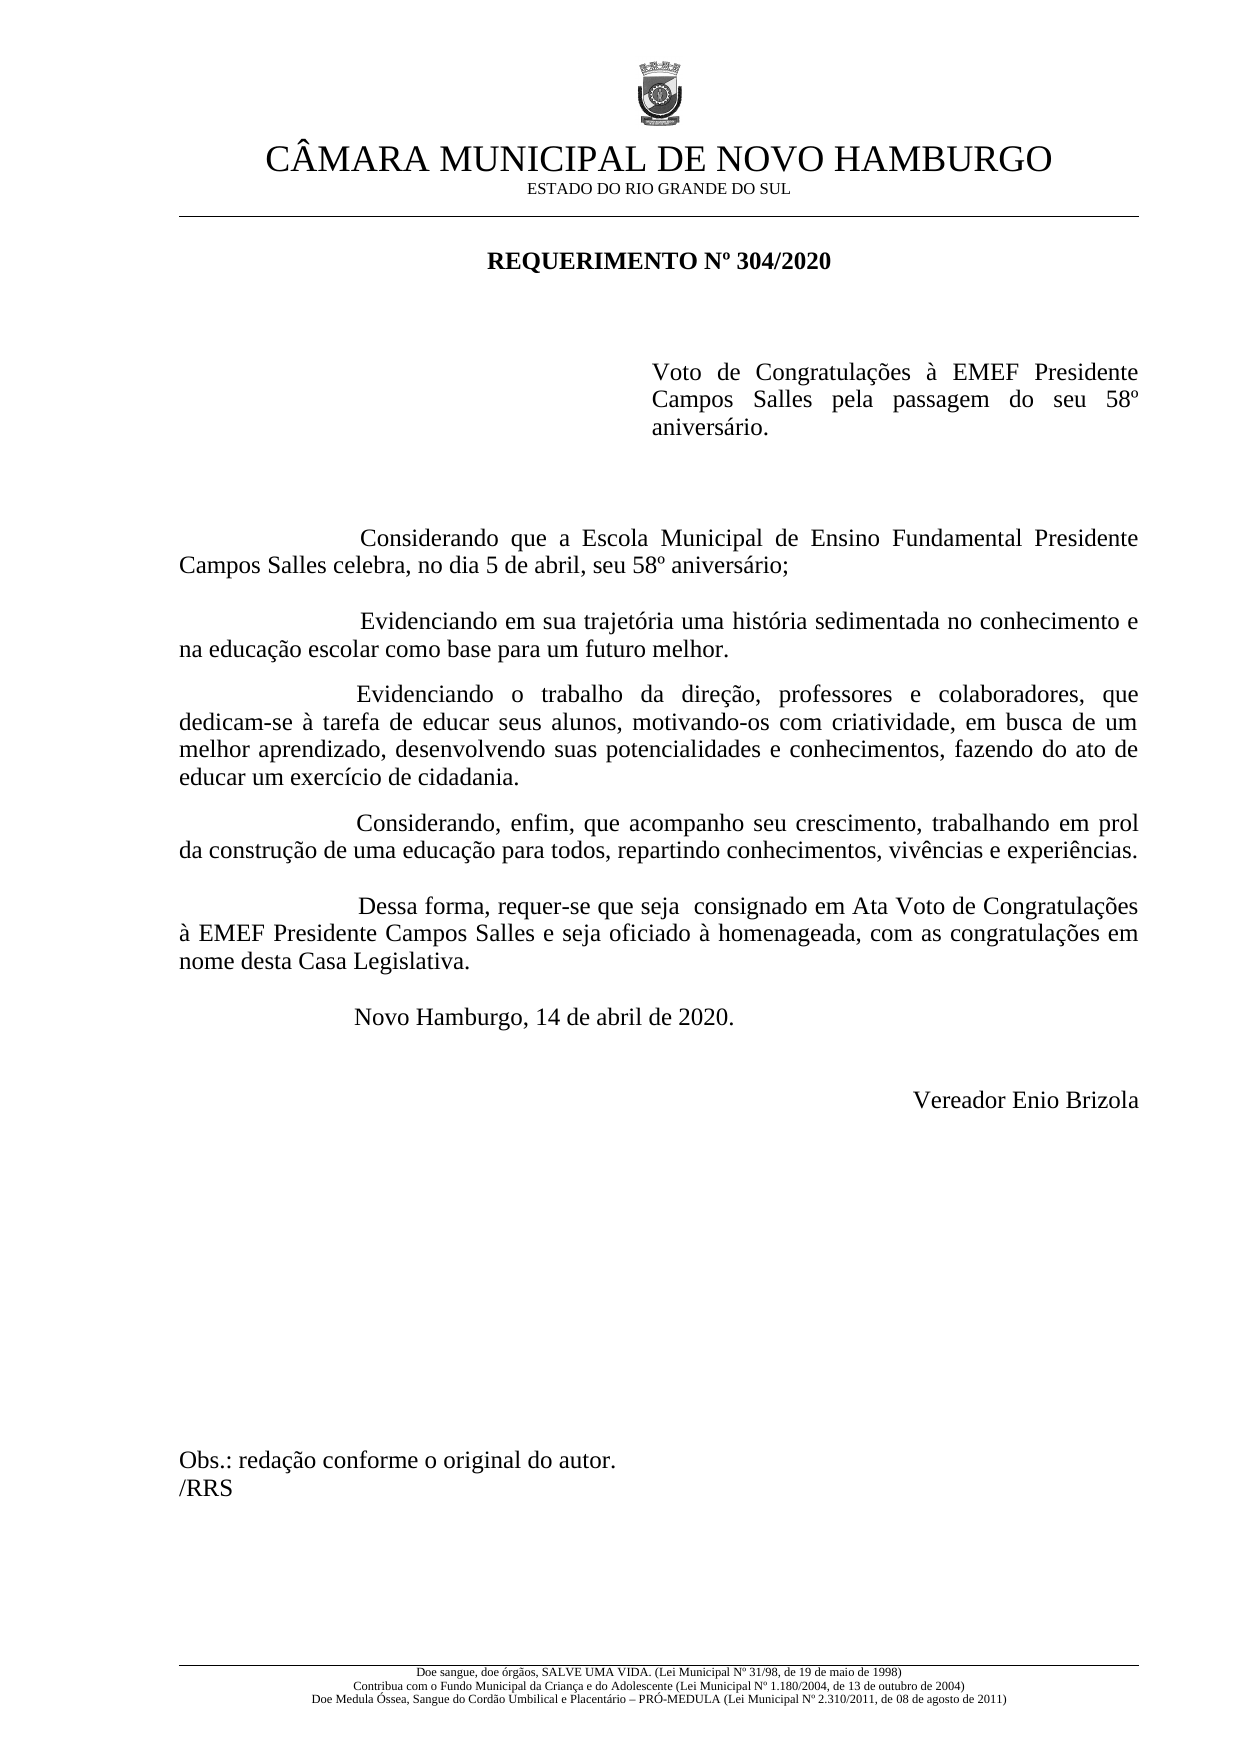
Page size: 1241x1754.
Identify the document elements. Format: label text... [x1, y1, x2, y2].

list Novo Hamburgo, 14 de abril de 2020. [179, 1003, 1139, 1030]
text Voto de Congratulações à EMEF Presidente Campos Salles pela passagem do seu 58º aniversário. [652, 358, 1139, 441]
text /RRS [179, 1474, 1139, 1501]
text Evidenciando o trabalho da direção, professores e colaboradores, que dedicam-se à tarefa de educar seus alunos, motivando-os com criatividade, em busca de um melhor aprendizado, desenvolvendo suas potencialidades e conhecimentos, fazendo do ato de educar um exercício de cidadania. [179, 680, 1139, 791]
text Considerando, enfim, que acompanho seu crescimento, trabalhando em prol da construção de uma educação para todos, repartindo conhecimentos, vivências e experiências. [179, 809, 1139, 864]
text Considerando que a Escola Municipal de Ensino Fundamental Presidente Campos Salles celebra, no dia 5 de abril, seu 58º aniversário; [179, 524, 1139, 579]
text Evidenciando em sua trajetória uma história sedimentada no conhecimento e na educação escolar como base para um futuro melhor. [179, 607, 1139, 662]
text Vereador Enio Brizola [179, 1086, 1139, 1113]
text Dessa forma, requer-se que seja consignado em Ata Voto de Congratulações à EMEF Presidente Campos Salles e seja oficiado à homenageada, com as congratulações em nome desta Casa Legislativa. [179, 892, 1139, 975]
text Obs.: redação conforme o original do autor. [179, 1446, 1139, 1474]
text REQUERIMENTO Nº 304/2020 [179, 247, 1139, 274]
